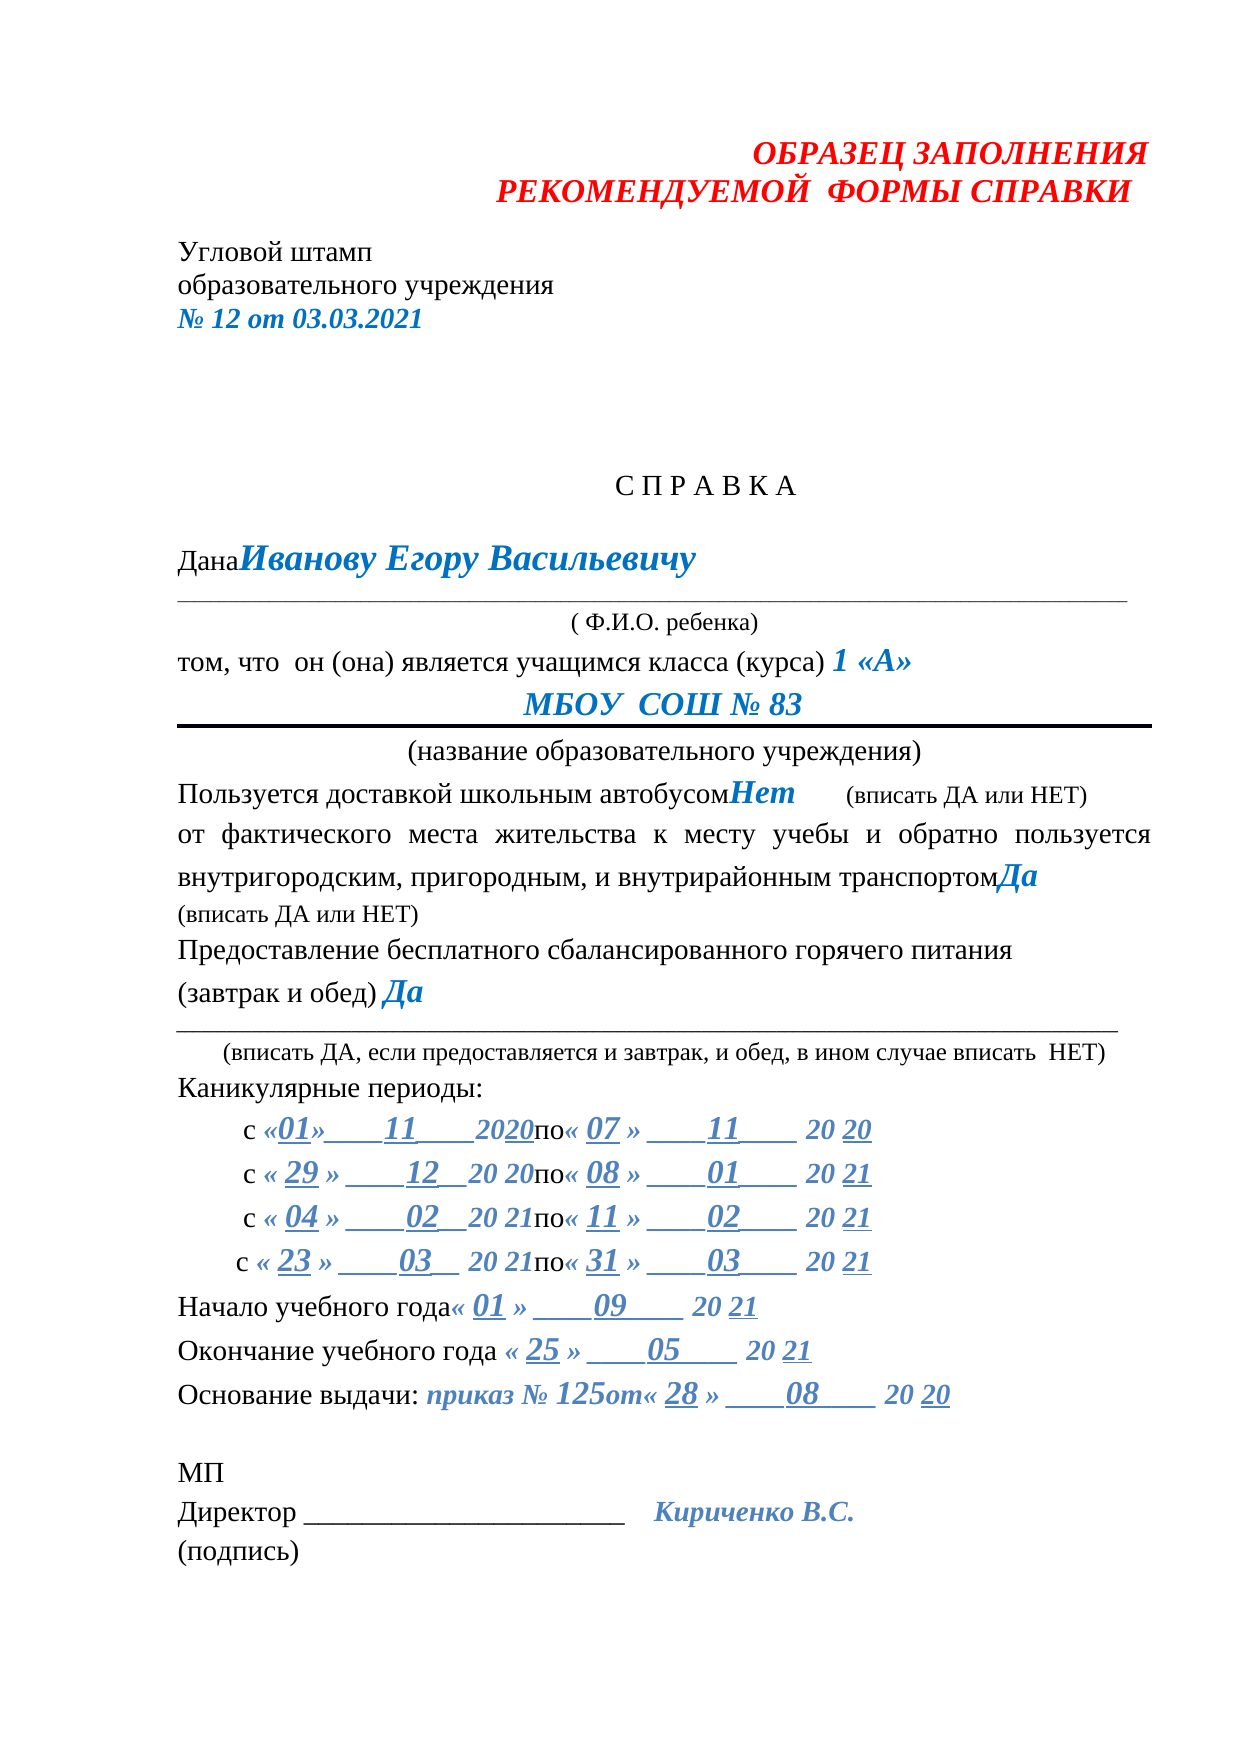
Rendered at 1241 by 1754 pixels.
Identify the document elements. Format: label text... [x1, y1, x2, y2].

text РЕКОМЕНДУЕМОЙ ФОРМЫ СПРАВКИ [177, 171, 1152, 209]
text (вписать ДА или НЕТ) [177, 899, 1152, 928]
text (название образовательного учреждения) [177, 733, 1152, 767]
text _________________________________________________________________________________________________________________ [177, 1015, 1152, 1034]
text Предоставление бесплатного сбалансированного горячего питания [177, 932, 1152, 966]
text с « 29 » ____12__20 20по« 08 » ____01____ 20 21 [177, 1153, 1152, 1191]
text ДанаИванову Егору Васильевичу [177, 536, 1152, 579]
text МБОУ СОШ № 83 [177, 684, 1152, 724]
text с «01»____11____2020по« 07 » ____11____ 20 20 [177, 1108, 1152, 1147]
text МП [177, 1456, 1152, 1489]
text Основание выдачи: приказ № 125от« 28 » ____08____ 20 20 [177, 1373, 1152, 1411]
text том, что он (она) является учащимся класса (курса) 1 «А» [177, 640, 1152, 678]
text № 12 от 03.03.2021 [177, 301, 1152, 334]
text (завтрак и обед) Да [177, 971, 1152, 1009]
text (вписать ДА, если предоставляется и завтрак, и обед, в ином случае вписать НЕТ) [177, 1037, 1152, 1066]
text Окончание учебного года « 25 » ____05____ 20 21 [177, 1329, 1152, 1367]
text Начало учебного года« 01 » ____09____ 20 21 [177, 1285, 1152, 1323]
text ( Ф.И.О. ребенка) [177, 607, 1152, 636]
text с « 04 » ____02__20 21по« 11 » ____02____ 20 21 [177, 1197, 1152, 1235]
text Пользуется доставкой школьным автобусомНет (вписать ДА или НЕТ) [177, 772, 1152, 810]
text образовательного учреждения [177, 267, 1152, 301]
text с « 23 » ____03__ 20 21по« 31 » ____03____ 20 21 [177, 1241, 1152, 1279]
text Угловой штамп [177, 234, 1152, 267]
text __________________________________________________________________________________________________________________ [177, 585, 1152, 604]
text Каникулярные периоды: [177, 1070, 1152, 1103]
text от фактического места жительства к месту учебы и обратно пользуется внутригородским, пригородным, и внутрирайонным транспортомДа [177, 816, 1152, 894]
text (подпись) [177, 1533, 1152, 1566]
text Директор ______________________ Кириченко В.С. [177, 1494, 1152, 1528]
text ОБРАЗЕЦ ЗАПОЛНЕНИЯ [177, 133, 1152, 171]
text С П Р А В К А [177, 468, 1152, 502]
